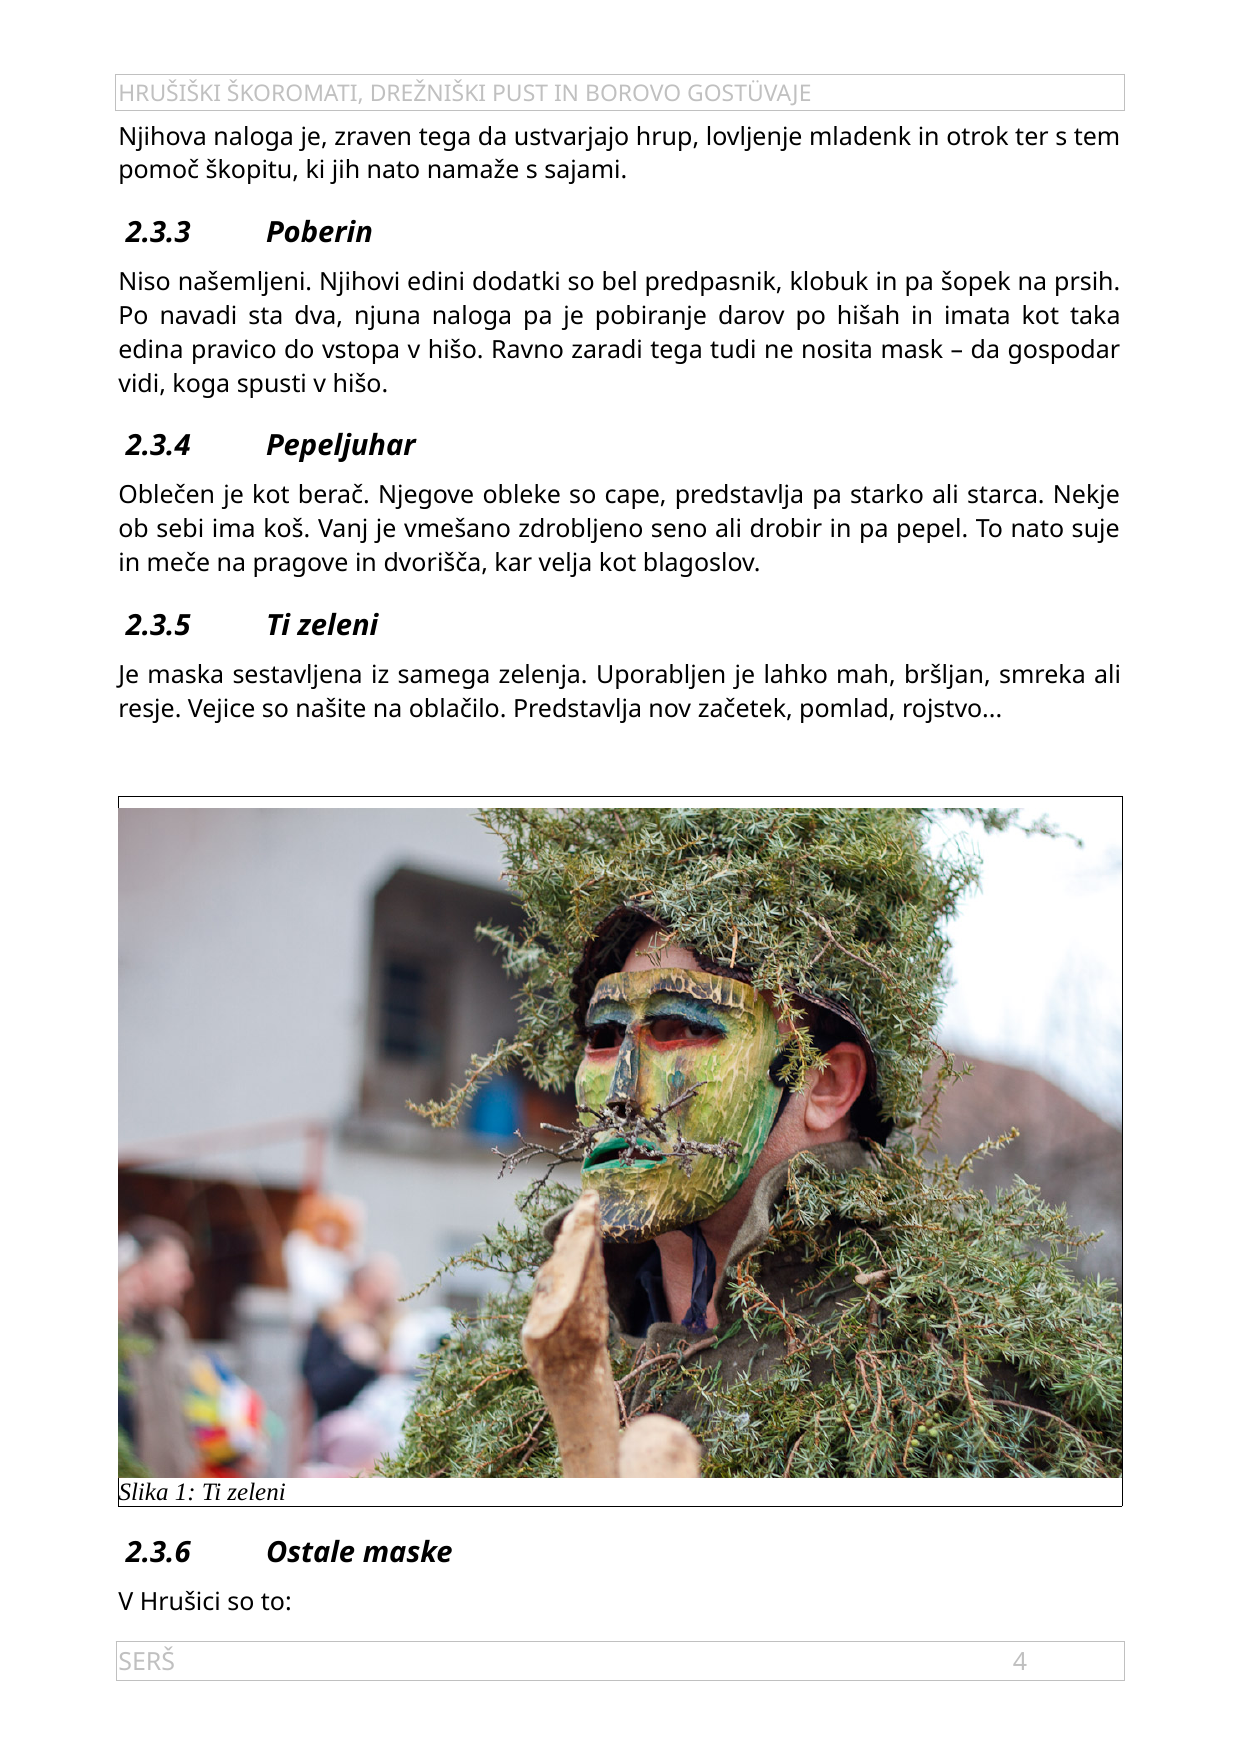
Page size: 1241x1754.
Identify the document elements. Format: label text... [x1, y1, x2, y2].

subtitle Poberin [118, 211, 1122, 251]
text Slika 1: Ti zeleni [119, 1478, 1122, 1506]
text Oblečen je kot berač. Njegove obleke so cape, predstavlja pa starko ali starca. Nekje ob sebi ima koš. Vanj je vmešano zdrobljeno seno ali drobir in pa pepel. To nato suje in meče na pragove in dvorišča, kar velja kot blagoslov. [118, 477, 1122, 579]
picture [118, 808, 1122, 1478]
subtitle Ostale maske [118, 1507, 1122, 1571]
text Niso našemljeni. Njihovi edini dodatki so bel predpasnik, klobuk in pa šopek na prsih. Po navadi sta dva, njuna naloga pa je pobiranje darov po hišah in imata kot taka edina pravico do vstopa v hišo. Ravno zaradi tega tudi ne nosita mask – da gospodar vidi, koga spusti v hišo. [118, 263, 1122, 400]
text V Hrušici so to: [118, 1583, 1122, 1617]
subtitle Pepeljuhar [118, 425, 1122, 464]
text Njihova naloga je, zraven tega da ustvarjajo hrup, lovljenje mladenk in otrok ter s tem pomoč škopitu, ki jih nato namaže s sajami. [118, 118, 1122, 186]
text Je maska sestavljena iz samega zelenja. Uporabljen je lahko mah, bršljan, smreka ali resje. Vejice so našite na oblačilo. Predstavlja nov začetek, pomlad, rojstvo... [118, 656, 1122, 724]
subtitle Ti zeleni [118, 604, 1122, 644]
subtitle [119, 797, 1122, 808]
